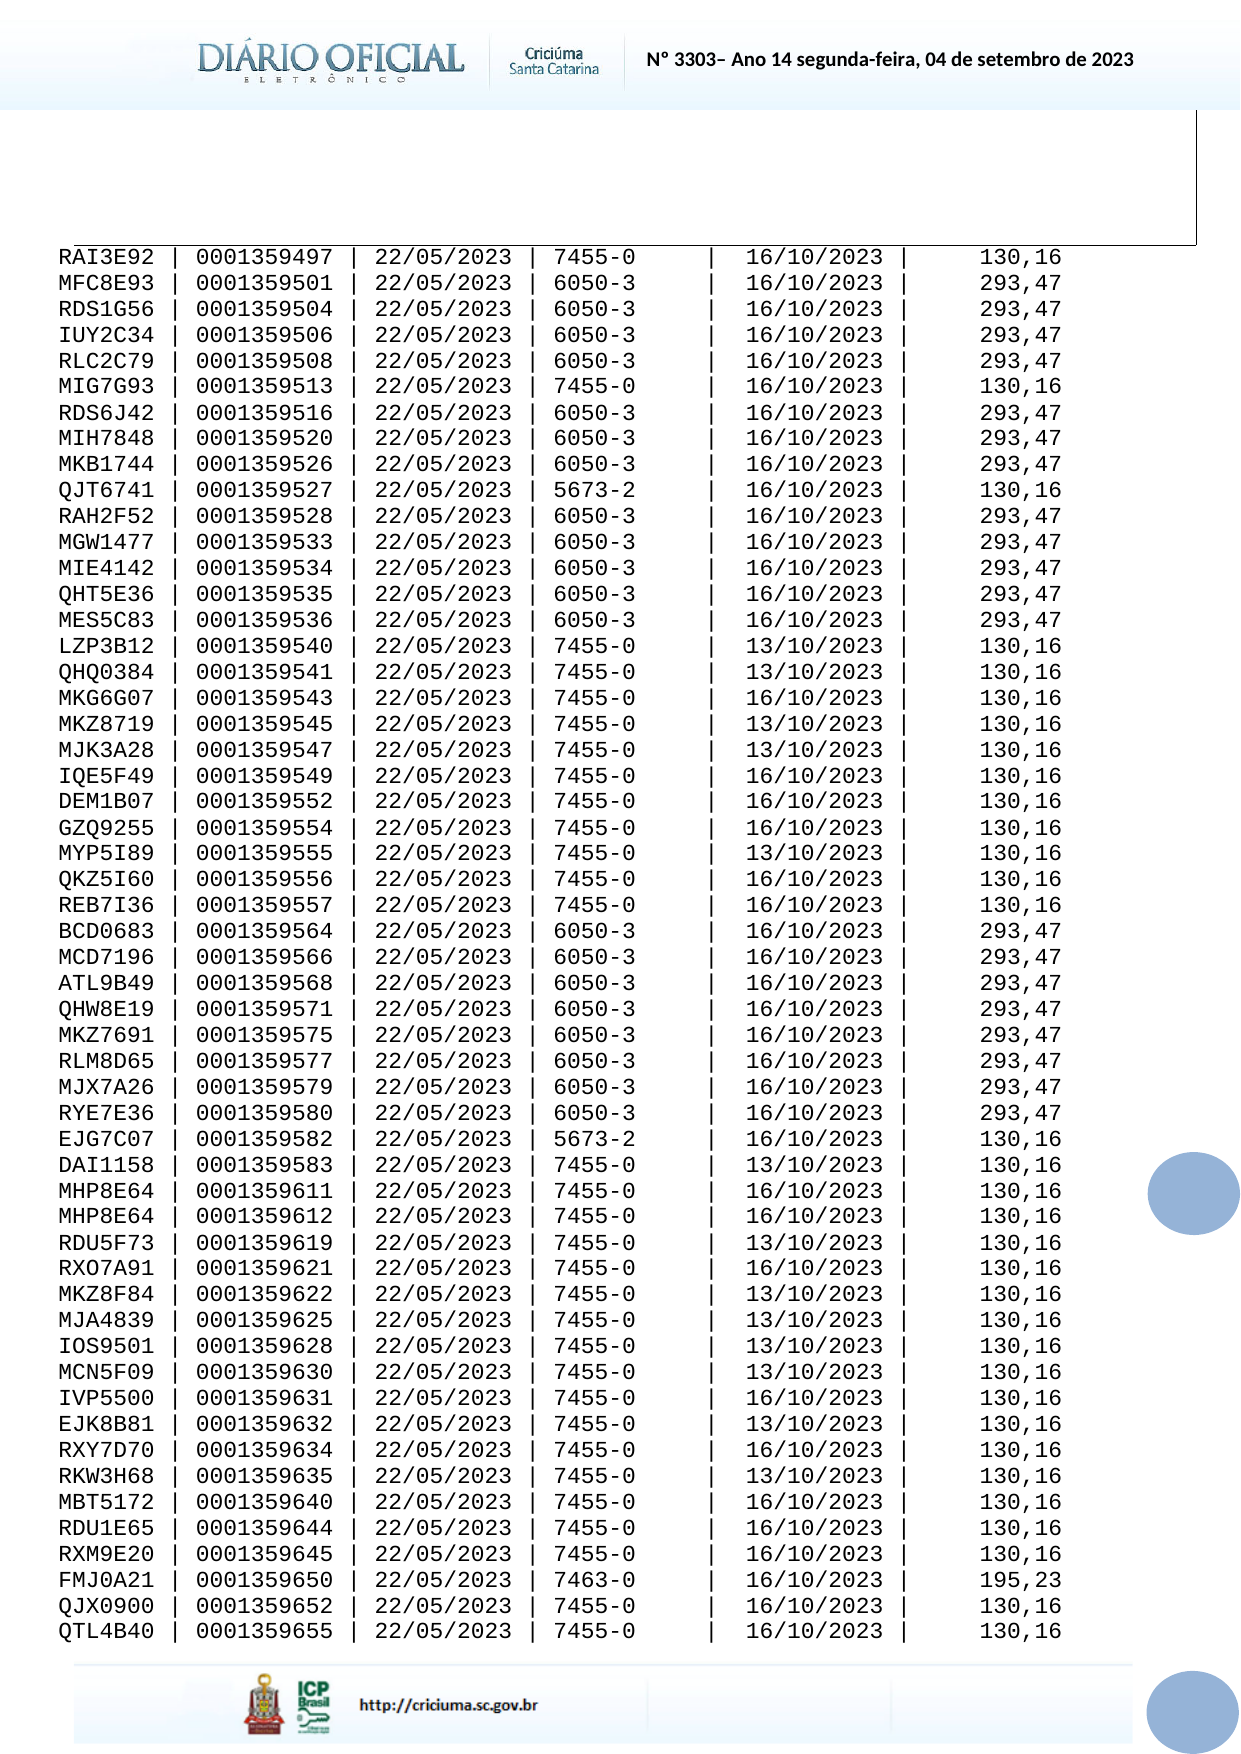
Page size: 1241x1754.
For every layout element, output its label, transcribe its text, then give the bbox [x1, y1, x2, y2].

text REB7I36 | 0001359557 | 22/05/2023 | 7455-0 | 16/10/2023 | 130,16 [44, 894, 1196, 919]
text MHP8E64 | 0001359612 | 22/05/2023 | 7455-0 | 16/10/2023 | 130,16 [44, 1205, 1171, 1231]
text RAI3E92 | 0001359497 | 22/05/2023 | 7455-0 | 16/10/2023 | 130,16 [44, 245, 1196, 271]
text MKZ7691 | 0001359575 | 22/05/2023 | 6050-3 | 16/10/2023 | 293,47 [44, 1023, 1196, 1049]
text EJK8B81 | 0001359632 | 22/05/2023 | 7455-0 | 13/10/2023 | 130,16 [44, 1412, 1196, 1438]
text FMJ0A21 | 0001359650 | 22/05/2023 | 7463-0 | 16/10/2023 | 195,23 [44, 1568, 1196, 1594]
text MKZ8719 | 0001359545 | 22/05/2023 | 7455-0 | 13/10/2023 | 130,16 [44, 712, 1196, 738]
text RLC2C79 | 0001359508 | 22/05/2023 | 6050-3 | 16/10/2023 | 293,47 [44, 349, 1196, 375]
text MIE4142 | 0001359534 | 22/05/2023 | 6050-3 | 16/10/2023 | 293,47 [44, 556, 1196, 582]
text QJT6741 | 0001359527 | 22/05/2023 | 5673-2 | 16/10/2023 | 130,16 [44, 479, 1196, 504]
text MJA4839 | 0001359625 | 22/05/2023 | 7455-0 | 13/10/2023 | 130,16 [44, 1309, 1196, 1334]
text DEM1B07 | 0001359552 | 22/05/2023 | 7455-0 | 16/10/2023 | 130,16 [44, 790, 1196, 816]
text QHT5E36 | 0001359535 | 22/05/2023 | 6050-3 | 16/10/2023 | 293,47 [44, 582, 1196, 608]
text MIG7G93 | 0001359513 | 22/05/2023 | 7455-0 | 16/10/2023 | 130,16 [44, 375, 1196, 401]
text QHW8E19 | 0001359571 | 22/05/2023 | 6050-3 | 16/10/2023 | 293,47 [44, 997, 1196, 1023]
text ATL9B49 | 0001359568 | 22/05/2023 | 6050-3 | 16/10/2023 | 293,47 [44, 971, 1196, 997]
text MFC8E93 | 0001359501 | 22/05/2023 | 6050-3 | 16/10/2023 | 293,47 [44, 271, 1196, 297]
text RYE7E36 | 0001359580 | 22/05/2023 | 6050-3 | 16/10/2023 | 293,47 [44, 1101, 1196, 1127]
text MJX7A26 | 0001359579 | 22/05/2023 | 6050-3 | 16/10/2023 | 293,47 [44, 1075, 1196, 1101]
text MKG6G07 | 0001359543 | 22/05/2023 | 7455-0 | 16/10/2023 | 130,16 [44, 686, 1196, 712]
text IVP5500 | 0001359631 | 22/05/2023 | 7455-0 | 16/10/2023 | 130,16 [44, 1386, 1196, 1412]
text RLM8D65 | 0001359577 | 22/05/2023 | 6050-3 | 16/10/2023 | 293,47 [44, 1049, 1196, 1075]
text QJX0900 | 0001359652 | 22/05/2023 | 7455-0 | 16/10/2023 | 130,16 [44, 1594, 1196, 1620]
text RDU1E65 | 0001359644 | 22/05/2023 | 7455-0 | 16/10/2023 | 130,16 [44, 1516, 1196, 1542]
text MCD7196 | 0001359566 | 22/05/2023 | 6050-3 | 16/10/2023 | 293,47 [44, 946, 1196, 971]
text QKZ5I60 | 0001359556 | 22/05/2023 | 7455-0 | 16/10/2023 | 130,16 [44, 868, 1196, 894]
text QTL4B40 | 0001359655 | 22/05/2023 | 7455-0 | 16/10/2023 | 130,16 [44, 1620, 1196, 1646]
text IQE5F49 | 0001359549 | 22/05/2023 | 7455-0 | 16/10/2023 | 130,16 [44, 764, 1196, 790]
text RKW3H68 | 0001359635 | 22/05/2023 | 7455-0 | 13/10/2023 | 130,16 [44, 1464, 1196, 1490]
text IOS9501 | 0001359628 | 22/05/2023 | 7455-0 | 13/10/2023 | 130,16 [44, 1334, 1196, 1361]
text MYP5I89 | 0001359555 | 22/05/2023 | 7455-0 | 13/10/2023 | 130,16 [44, 842, 1196, 868]
text MGW1477 | 0001359533 | 22/05/2023 | 6050-3 | 16/10/2023 | 293,47 [44, 531, 1196, 556]
text RXY7D70 | 0001359634 | 22/05/2023 | 7455-0 | 16/10/2023 | 130,16 [44, 1438, 1196, 1464]
text RDU5F73 | 0001359619 | 22/05/2023 | 7455-0 | 13/10/2023 | 130,16 [44, 1231, 1196, 1257]
text MKZ8F84 | 0001359622 | 22/05/2023 | 7455-0 | 13/10/2023 | 130,16 [44, 1283, 1196, 1309]
text MHP8E64 | 0001359611 | 22/05/2023 | 7455-0 | 16/10/2023 | 130,16 [44, 1179, 1150, 1205]
text MES5C83 | 0001359536 | 22/05/2023 | 6050-3 | 16/10/2023 | 293,47 [44, 608, 1196, 634]
text MKB1744 | 0001359526 | 22/05/2023 | 6050-3 | 16/10/2023 | 293,47 [44, 453, 1196, 479]
text MJK3A28 | 0001359547 | 22/05/2023 | 7455-0 | 13/10/2023 | 130,16 [44, 738, 1196, 764]
text LZP3B12 | 0001359540 | 22/05/2023 | 7455-0 | 13/10/2023 | 130,16 [44, 634, 1196, 660]
text MCN5F09 | 0001359630 | 22/05/2023 | 7455-0 | 13/10/2023 | 130,16 [44, 1361, 1196, 1386]
text EJG7C07 | 0001359582 | 22/05/2023 | 5673-2 | 16/10/2023 | 130,16 [44, 1127, 1196, 1153]
text RAH2F52 | 0001359528 | 22/05/2023 | 6050-3 | 16/10/2023 | 293,47 [44, 504, 1196, 531]
text RXO7A91 | 0001359621 | 22/05/2023 | 7455-0 | 16/10/2023 | 130,16 [44, 1257, 1196, 1283]
text RDS6J42 | 0001359516 | 22/05/2023 | 6050-3 | 16/10/2023 | 293,47 [44, 401, 1196, 427]
text GZQ9255 | 0001359554 | 22/05/2023 | 7455-0 | 16/10/2023 | 130,16 [44, 816, 1196, 842]
text BCD0683 | 0001359564 | 22/05/2023 | 6050-3 | 16/10/2023 | 293,47 [44, 919, 1196, 946]
text DAI1158 | 0001359583 | 22/05/2023 | 7455-0 | 13/10/2023 | 130,16 [44, 1153, 1180, 1179]
text RXM9E20 | 0001359645 | 22/05/2023 | 7455-0 | 16/10/2023 | 130,16 [44, 1542, 1196, 1568]
text MIH7848 | 0001359520 | 22/05/2023 | 6050-3 | 16/10/2023 | 293,47 [44, 427, 1196, 453]
text QHQ0384 | 0001359541 | 22/05/2023 | 7455-0 | 13/10/2023 | 130,16 [44, 660, 1196, 686]
text RDS1G56 | 0001359504 | 22/05/2023 | 6050-3 | 16/10/2023 | 293,47 [44, 297, 1196, 323]
text IUY2C34 | 0001359506 | 22/05/2023 | 6050-3 | 16/10/2023 | 293,47 [44, 323, 1196, 349]
text MBT5172 | 0001359640 | 22/05/2023 | 7455-0 | 16/10/2023 | 130,16 [44, 1490, 1196, 1516]
